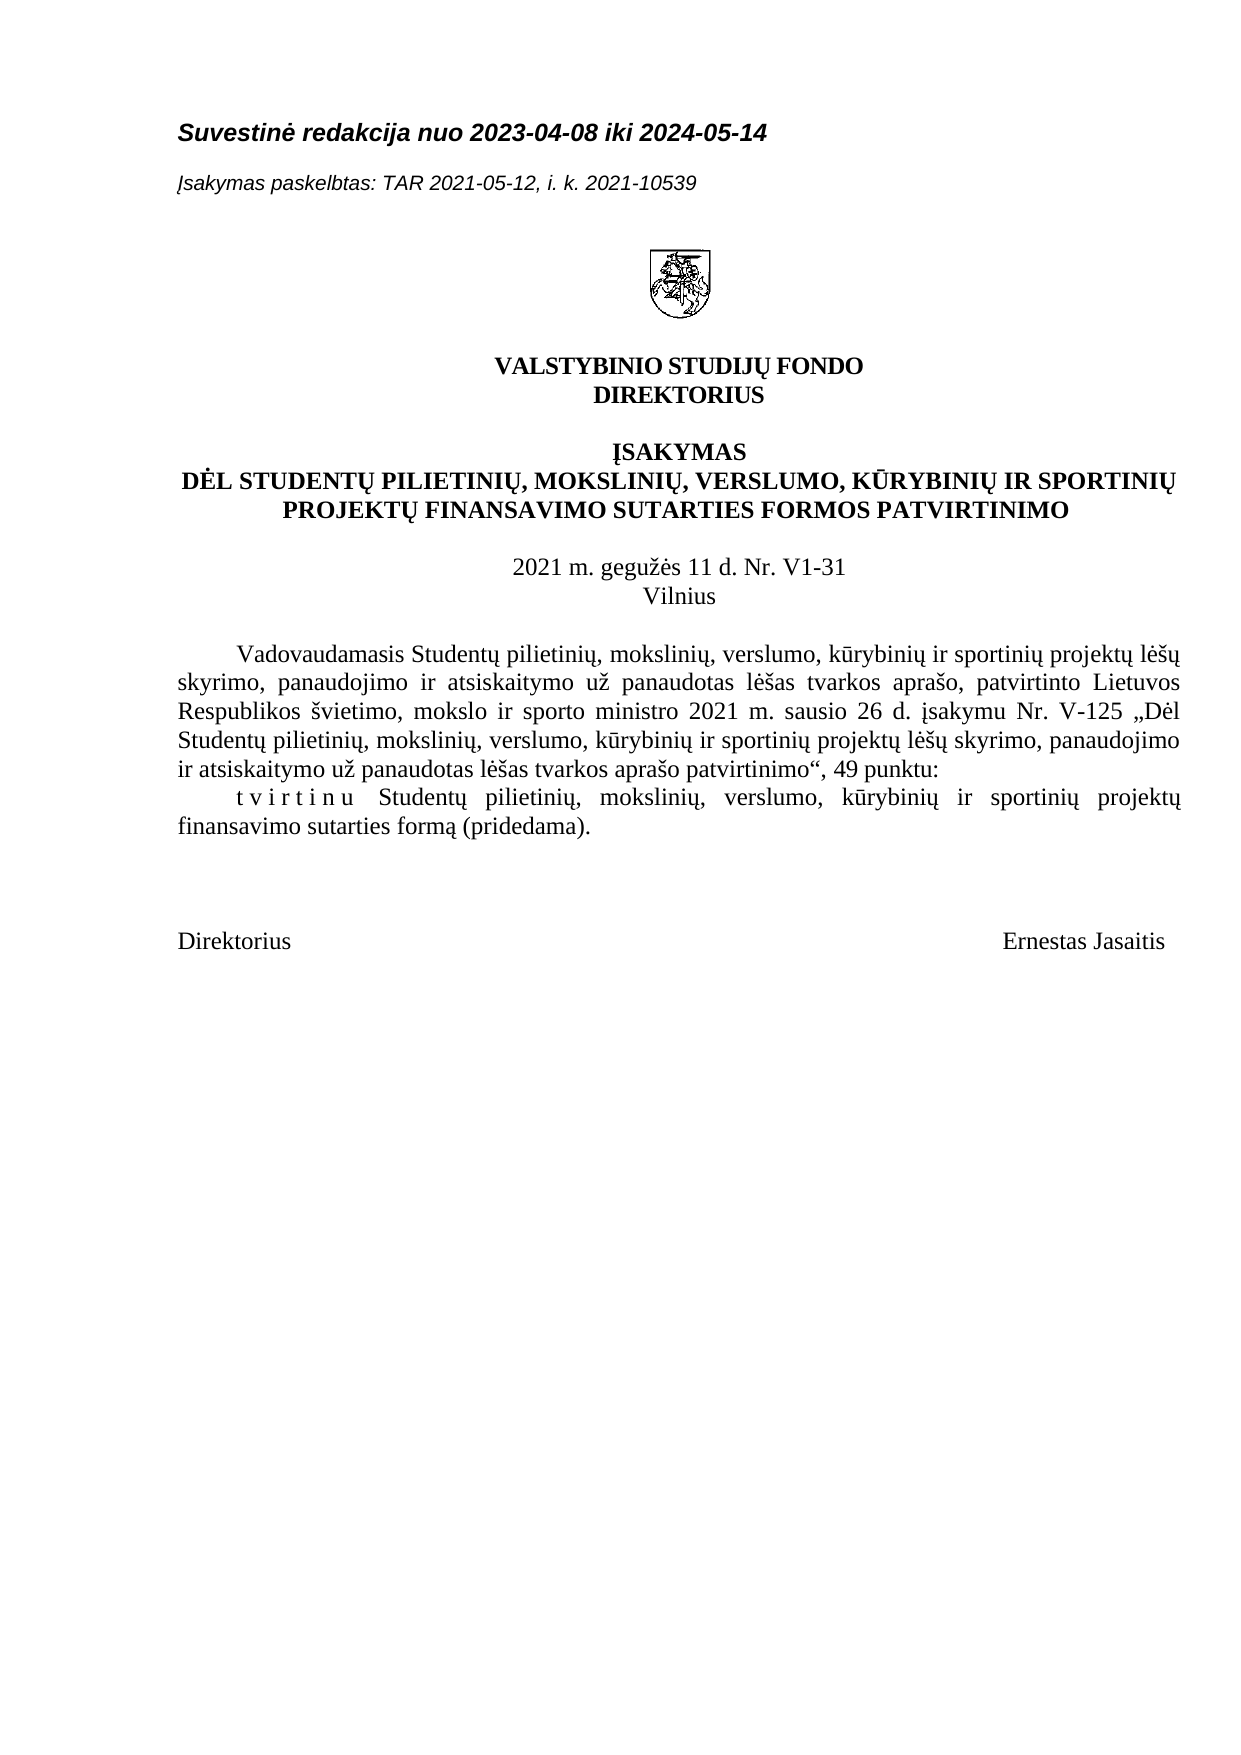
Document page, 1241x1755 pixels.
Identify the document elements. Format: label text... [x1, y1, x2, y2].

text tvirtinu Studentų pilietinių, mokslinių, verslumo, kūrybinių ir sportinių projektų finansavimo sutarties formą (pridedama). [177, 782, 1181, 840]
text Direktorius Ernestas Jasaitis [177, 926, 1181, 955]
text ĮSAKYMAS [177, 437, 1181, 466]
text Vilnius [177, 581, 1181, 610]
text Dėl STUDENTŲ PILIETINIŲ, MOKSLINIŲ, VERSLUMO, KŪRYBINIŲ IR SPORTINIŲ PROJEKTŲ FINANSAVIMO SUTARTIES FORMOS PATVIRTINIMO [177, 466, 1181, 524]
text 2021 m. gegužės 11 d. Nr. V1-31 [177, 552, 1181, 581]
text Vadovaudamasis Studentų pilietinių, mokslinių, verslumo, kūrybinių ir sportinių projektų lėšų skyrimo, panaudojimo ir atsiskaitymo už panaudotas lėšas tvarkos aprašo, patvirtinto Lietuvos Respublikos švietimo, mokslo ir sporto ministro 2021 m. sausio 26 d. įsakymu Nr. V-125 „Dėl Studentų pilietinių, mokslinių, verslumo, kūrybinių ir sportinių projektų lėšų skyrimo, panaudojimo ir atsiskaitymo už panaudotas lėšas tvarkos aprašo patvirtinimo“, 49 punktu: [177, 639, 1181, 782]
text Suvestinė redakcija nuo 2023-04-08 iki 2024-05-14 [177, 118, 1181, 147]
text direktorius [177, 380, 1181, 409]
text Įsakymas paskelbtas: TAR 2021-05-12, i. k. 2021-10539 [177, 171, 1181, 195]
text valstybinio studijų fondo [177, 351, 1181, 380]
